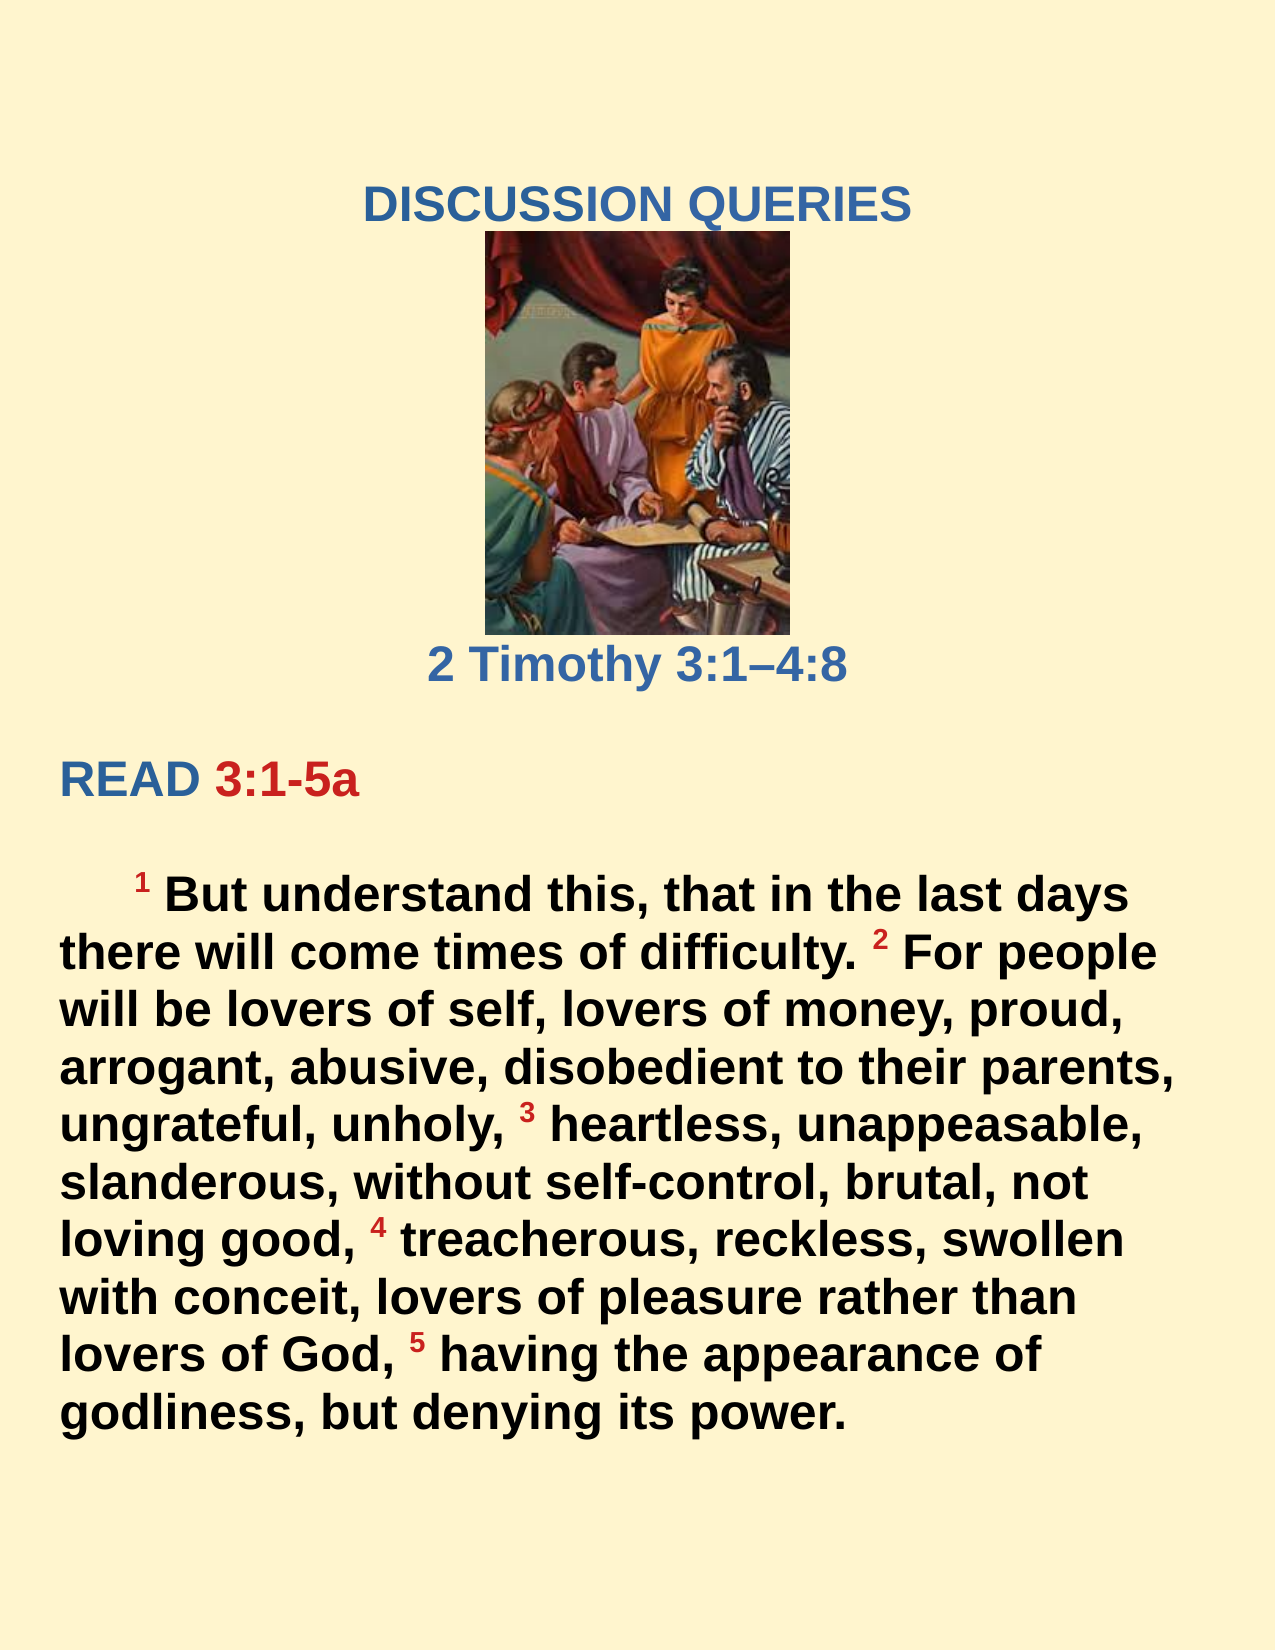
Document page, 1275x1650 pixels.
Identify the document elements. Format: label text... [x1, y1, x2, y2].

text 1 But understand this, that in the last days there will come times of difficulty. 2 For people will be lovers of self, lovers of money, proud, arrogant, abusive, disobedient to their parents, ungrateful, unholy, 3 heartless, unappeasable, slanderous, without self-control, brutal, not loving good, 4 treacherous, reckless, swollen with conceit, lovers of pleasure rather than lovers of God, 5 having the appearance of godliness, but denying its power. [59, 865, 1216, 1440]
text 2 Timothy 3:1–4:8 [59, 635, 1216, 692]
text READ 3:1-5a [59, 750, 1216, 807]
picture [485, 231, 790, 635]
text DISCUSSION QUERIES [59, 174, 1216, 232]
